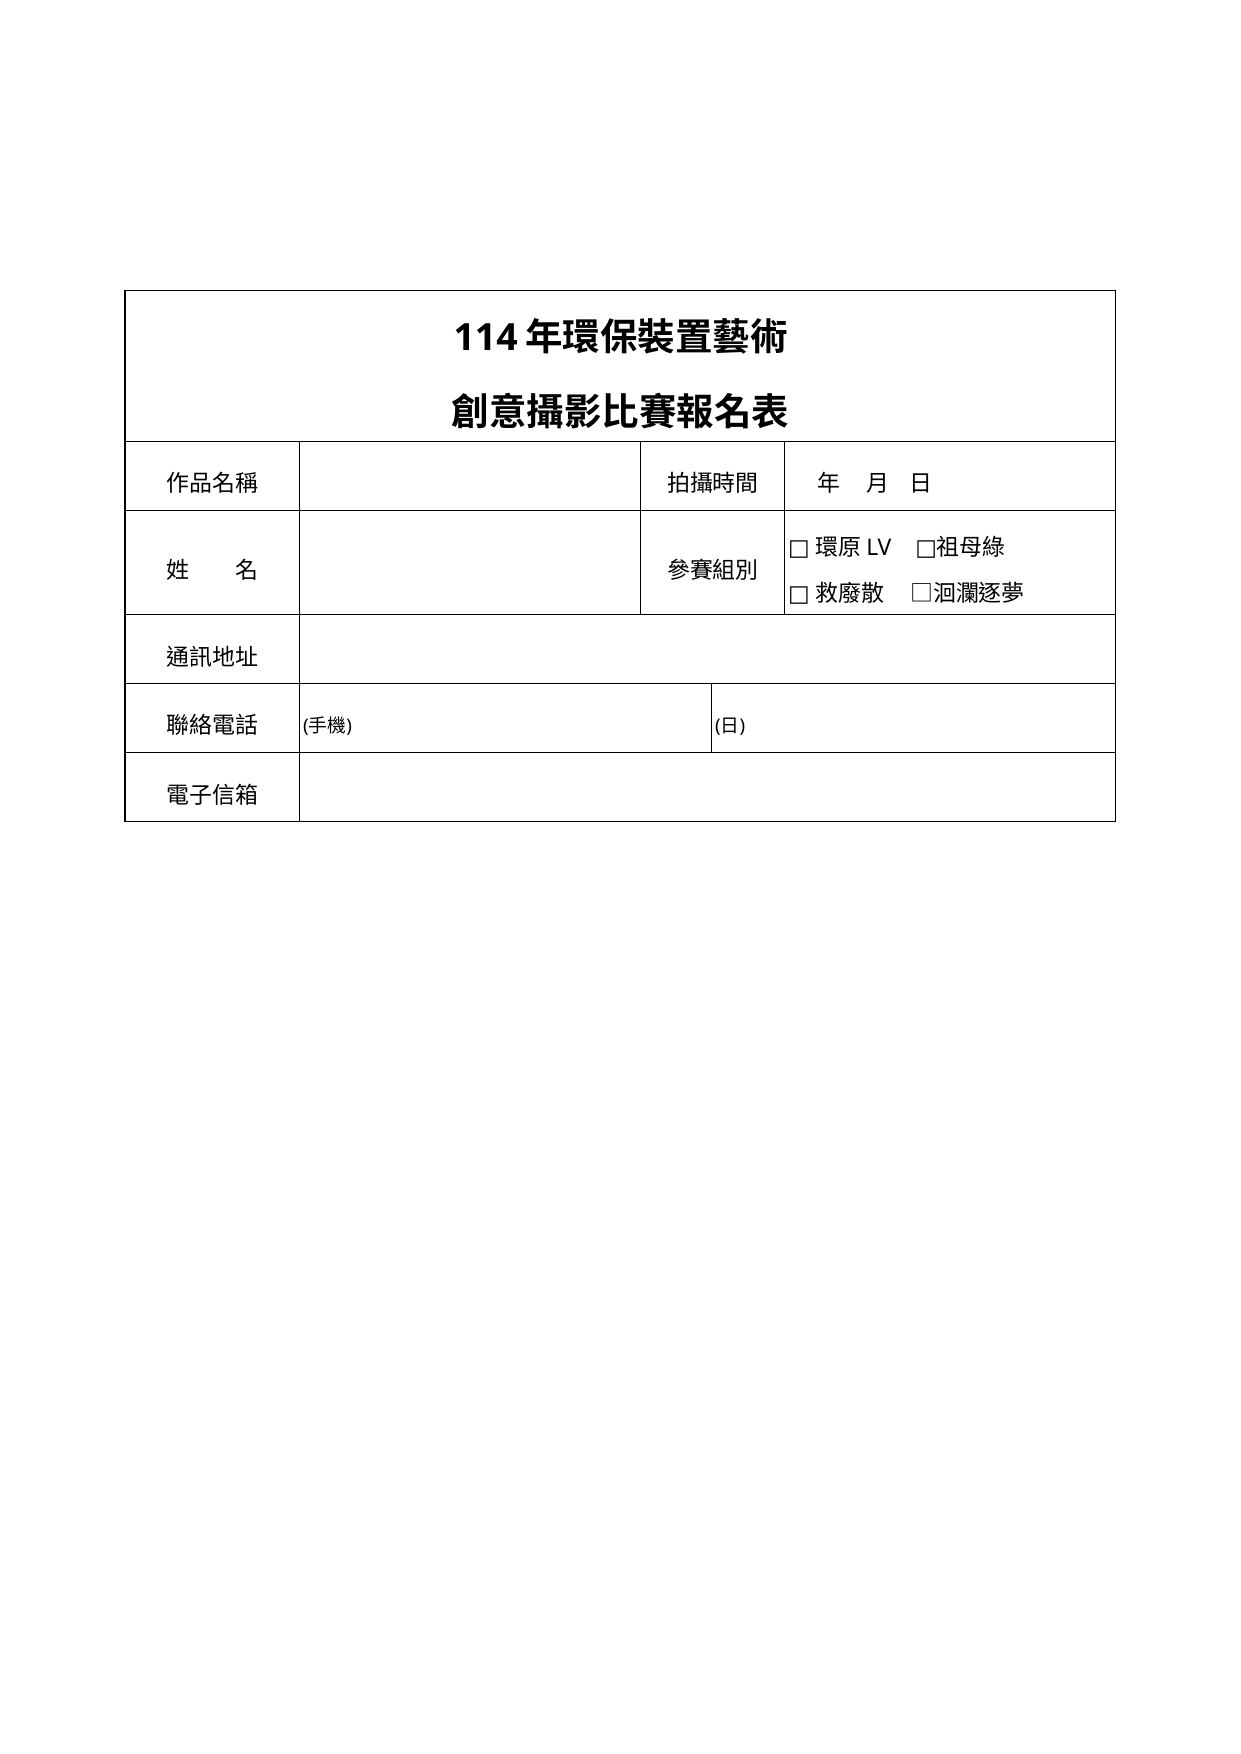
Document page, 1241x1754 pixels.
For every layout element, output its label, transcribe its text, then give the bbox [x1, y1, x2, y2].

table_cell 年 月 日 [785, 442, 1115, 509]
table_cell [300, 442, 640, 509]
table_cell [300, 511, 640, 614]
table_cell [300, 753, 1115, 821]
table_cell 電子信箱 [126, 753, 299, 821]
table_cell □ 環原LV □祖母綠 □ 救廢散 □洄瀾逐夢 [785, 511, 1115, 614]
table_cell [300, 615, 1115, 683]
table_cell (手機) [300, 684, 711, 752]
table_cell (日) [712, 684, 1115, 752]
table_cell 拍攝時間 [641, 442, 784, 509]
table_cell 作品名稱 [126, 442, 299, 509]
table_cell 姓 名 [126, 511, 299, 614]
table_cell 聯絡電話 [126, 684, 299, 752]
table_header 114年環保裝置藝術 創意攝影比賽報名表 [126, 291, 1115, 441]
table_cell 通訊地址 [126, 615, 299, 683]
table_cell 參賽組別 [641, 511, 784, 614]
